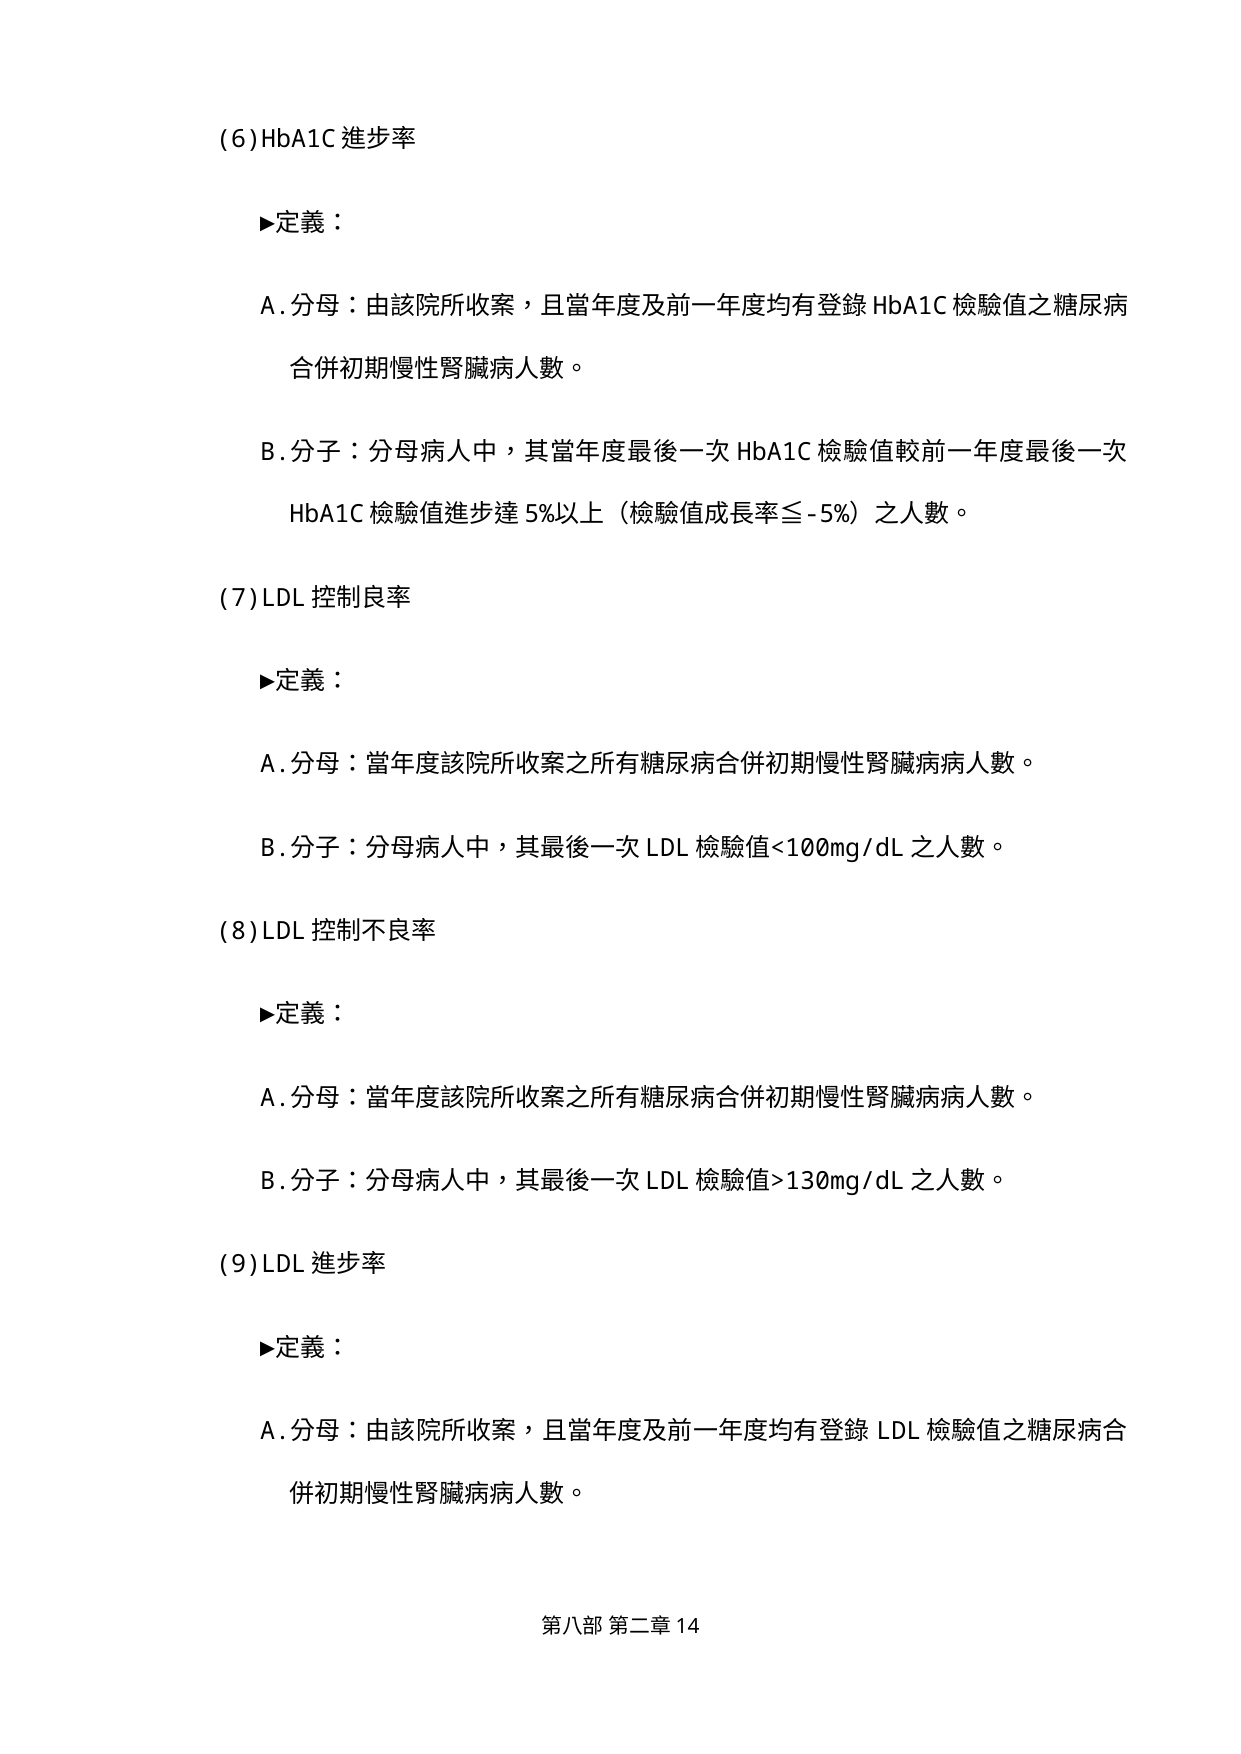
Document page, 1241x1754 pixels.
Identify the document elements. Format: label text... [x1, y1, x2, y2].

text B.分子：分母病人中，其最後一次LDL檢驗值<100mg/dL之人數。 [260, 804, 1128, 866]
text B.分子：分母病人中，其最後一次LDL檢驗值>130mg/dL之人數。 [260, 1137, 1128, 1199]
text A.分母：由該院所收案，且當年度及前一年度均有登錄LDL檢驗值之糖尿病合併初期慢性腎臟病病人數。 [260, 1387, 1128, 1512]
text ►定義： [260, 637, 1128, 699]
text ►定義： [260, 970, 1128, 1033]
text (9)LDL進步率 [216, 1220, 1128, 1283]
text (7)LDL控制良率 [216, 554, 1128, 616]
text A.分母：當年度該院所收案之所有糖尿病合併初期慢性腎臟病病人數。 [260, 1054, 1128, 1116]
text A.分母：當年度該院所收案之所有糖尿病合併初期慢性腎臟病病人數。 [260, 720, 1128, 783]
text (8)LDL控制不良率 [216, 887, 1128, 949]
text (6)HbA1C進步率 [216, 95, 1128, 158]
text A.分母：由該院所收案，且當年度及前一年度均有登錄HbA1C檢驗值之糖尿病合併初期慢性腎臟病人數。 [260, 262, 1128, 387]
text ►定義： [260, 1304, 1128, 1366]
text B.分子：分母病人中，其當年度最後一次HbA1C檢驗值較前一年度最後一次HbA1C檢驗值進步達5%以上（檢驗值成長率≦-5%）之人數。 [260, 408, 1128, 533]
text ►定義： [260, 179, 1128, 241]
